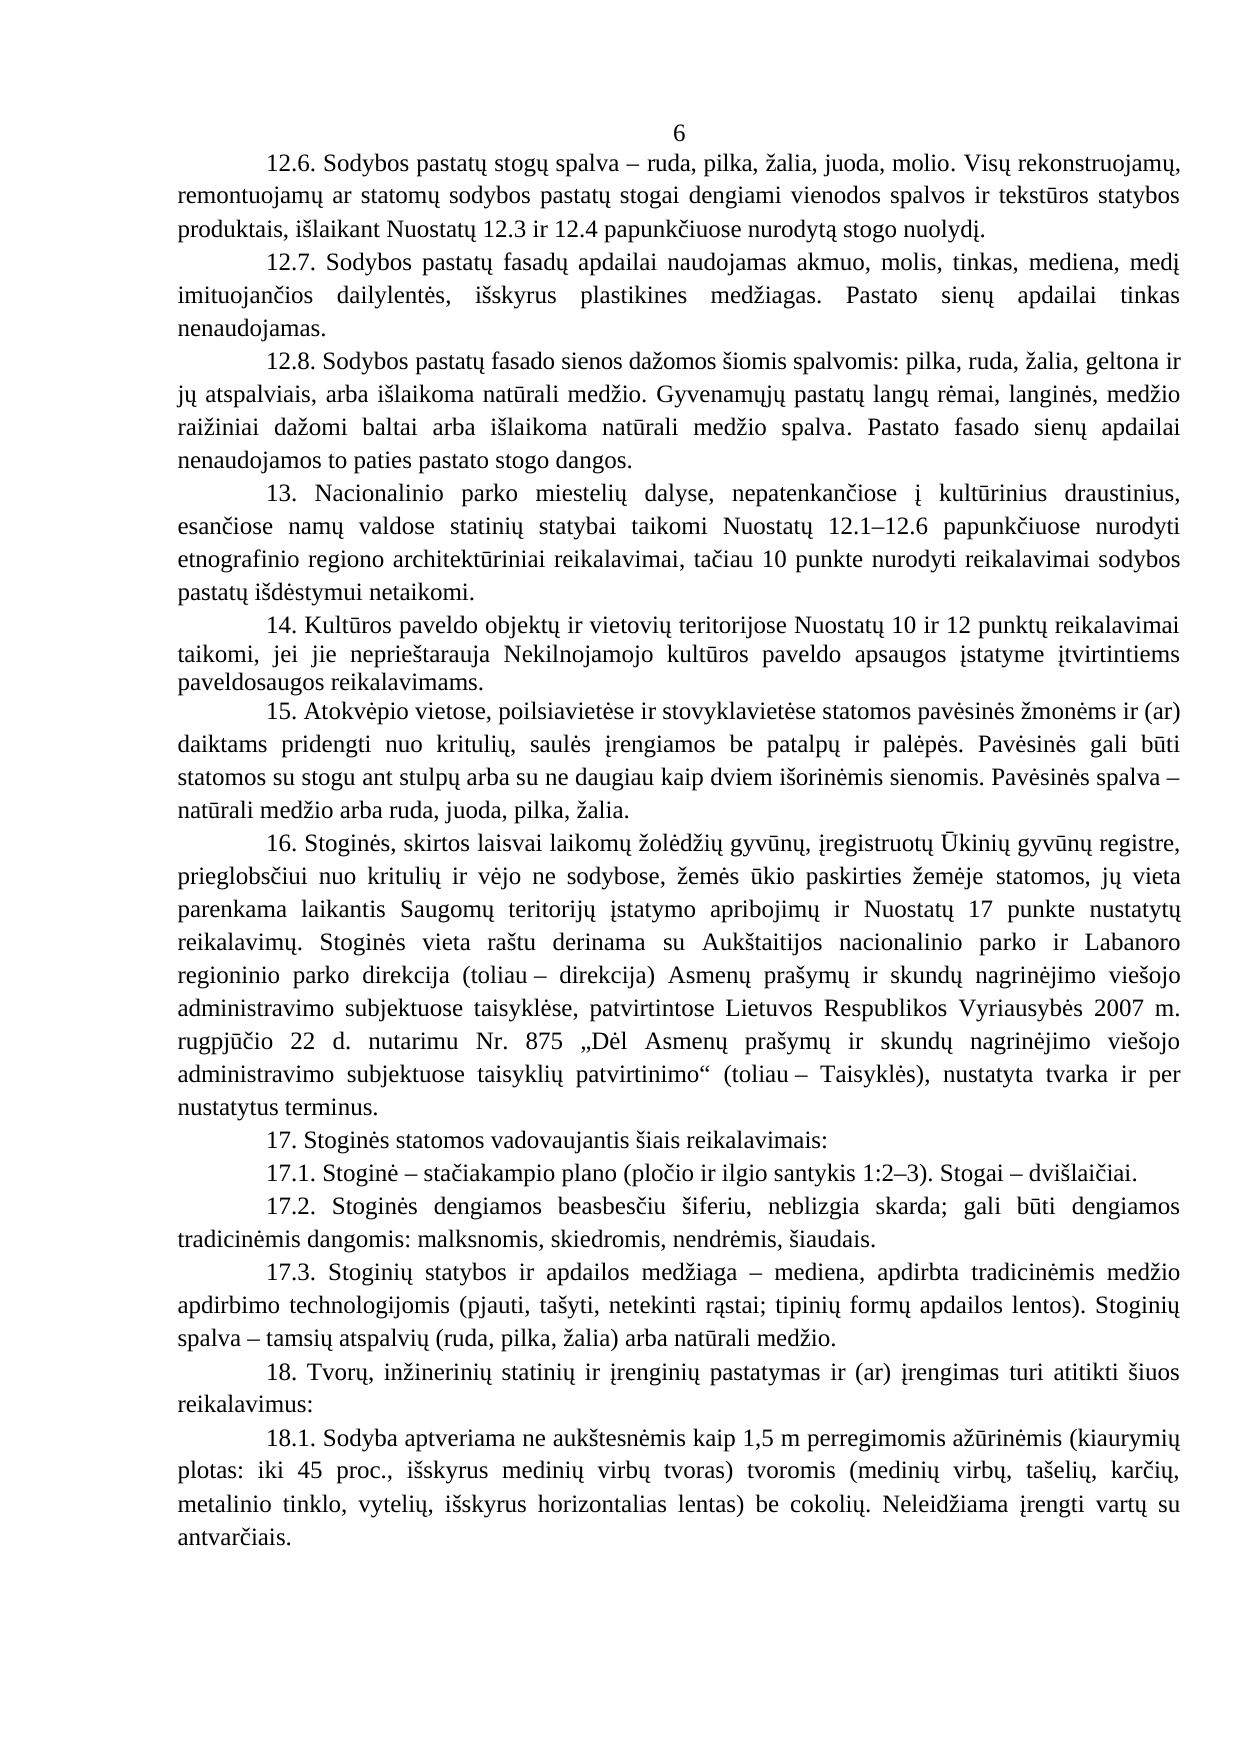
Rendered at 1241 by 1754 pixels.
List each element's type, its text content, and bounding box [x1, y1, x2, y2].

text 12.6. Sodybos pastatų stogų spalva – ruda, pilka, žalia, juoda, molio. Visų rekonstruojamų, remontuojamų ar statomų sodybos pastatų stogai dengiami vienodos spalvos ir tekstūros statybos produktais, išlaikant Nuostatų 12.3 ir 12.4 papunkčiuose nurodytą stogo nuolydį. [177, 148, 1181, 242]
text 13. Nacionalinio parko miestelių dalyse, nepatenkančiose į kultūrinius draustinius, esančiose namų valdose statinių statybai taikomi Nuostatų 12.1–12.6 papunkčiuose nurodyti etnografinio regiono architektūriniai reikalavimai, tačiau 10 punkte nurodyti reikalavimai sodybos pastatų išdėstymui netaikomi. [177, 478, 1181, 606]
text 14. Kultūros paveldo objektų ir vietovių teritorijose Nuostatų 10 ir 12 punktų reikalavimai taikomi, jei jie neprieštarauja Nekilnojamojo kultūros paveldo apsaugos įstatyme įtvirtintiems paveldosaugos reikalavimams. [177, 610, 1181, 696]
text 12.8. Sodybos pastatų fasado sienos dažomos šiomis spalvomis: pilka, ruda, žalia, geltona ir jų atspalviais, arba išlaikoma natūrali medžio. Gyvenamųjų pastatų langų rėmai, langinės, medžio raižiniai dažomi baltai arba išlaikoma natūrali medžio spalva. Pastato fasado sienų apdailai nenaudojamos to paties pastato stogo dangos. [177, 346, 1181, 473]
text 16. Stoginės, skirtos laisvai laikomų žolėdžių gyvūnų, įregistruotų Ūkinių gyvūnų registre, prieglobsčiui nuo kritulių ir vėjo ne sodybose, žemės ūkio paskirties žemėje statomos, jų vieta parenkama laikantis Saugomų teritorijų įstatymo apribojimų ir Nuostatų 17 punkte nustatytų reikalavimų. Stoginės vieta raštu derinama su Aukštaitijos nacionalinio parko ir Labanoro regioninio parko direkcija (toliau – direkcija) Asmenų prašymų ir skundų nagrinėjimo viešojo administravimo subjektuose taisyklėse, patvirtintose Lietuvos Respublikos Vyriausybės 2007 m. rugpjūčio 22 d. nutarimu Nr. 875 „Dėl Asmenų prašymų ir skundų nagrinėjimo viešojo administravimo subjektuose taisyklių patvirtinimo“ (toliau – Taisyklės), nustatyta tvarka ir per nustatytus terminus. [177, 828, 1181, 1121]
text 18. Tvorų, inžinerinių statinių ir įrenginių pastatymas ir (ar) įrengimas turi atitikti šiuos reikalavimus: [177, 1357, 1181, 1418]
text 18.1. Sodyba aptveriama ne aukštesnėmis kaip 1,5 m perregimomis ažūrinėmis (kiaurymių plotas: iki 45 proc., išskyrus medinių virbų tvoras) tvoromis (medinių virbų, tašelių, karčių, metalinio tinklo, vytelių, išskyrus horizontalias lentas) be cokolių. Neleidžiama įrengti vartų su antvarčiais. [177, 1423, 1181, 1550]
text 15. Atokvėpio vietose, poilsiavietėse ir stovyklavietėse statomos pavėsinės žmonėms ir (ar) daiktams pridengti nuo kritulių, saulės įrengiamos be patalpų ir palėpės. Pavėsinės gali būti statomos su stogu ant stulpų arba su ne daugiau kaip dviem išorinėmis sienomis. Pavėsinės spalva – natūrali medžio arba ruda, juoda, pilka, žalia. [177, 696, 1181, 824]
text 17.3. Stoginių statybos ir apdailos medžiaga – mediena, apdirbta tradicinėmis medžio apdirbimo technologijomis (pjauti, tašyti, netekinti rąstai; tipinių formų apdailos lentos). Stoginių spalva – tamsių atspalvių (ruda, pilka, žalia) arba natūrali medžio. [177, 1257, 1181, 1352]
text 12.7. Sodybos pastatų fasadų apdailai naudojamas akmuo, molis, tinkas, mediena, medį imituojančios dailylentės, išskyrus plastikines medžiagas. Pastato sienų apdailai tinkas nenaudojamas. [177, 247, 1181, 341]
text 17.2. Stoginės dengiamos beasbesčiu šiferiu, neblizgia skarda; gali būti dengiamos tradicinėmis dangomis: malksnomis, skiedromis, nendrėmis, šiaudais. [177, 1191, 1181, 1253]
text 17.1. Stoginė – stačiakampio plano (pločio ir ilgio santykis 1:2–3). Stogai – dvišlaičiai. [177, 1158, 1181, 1187]
text 17. Stoginės statomos vadovaujantis šiais reikalavimais: [177, 1125, 1181, 1154]
